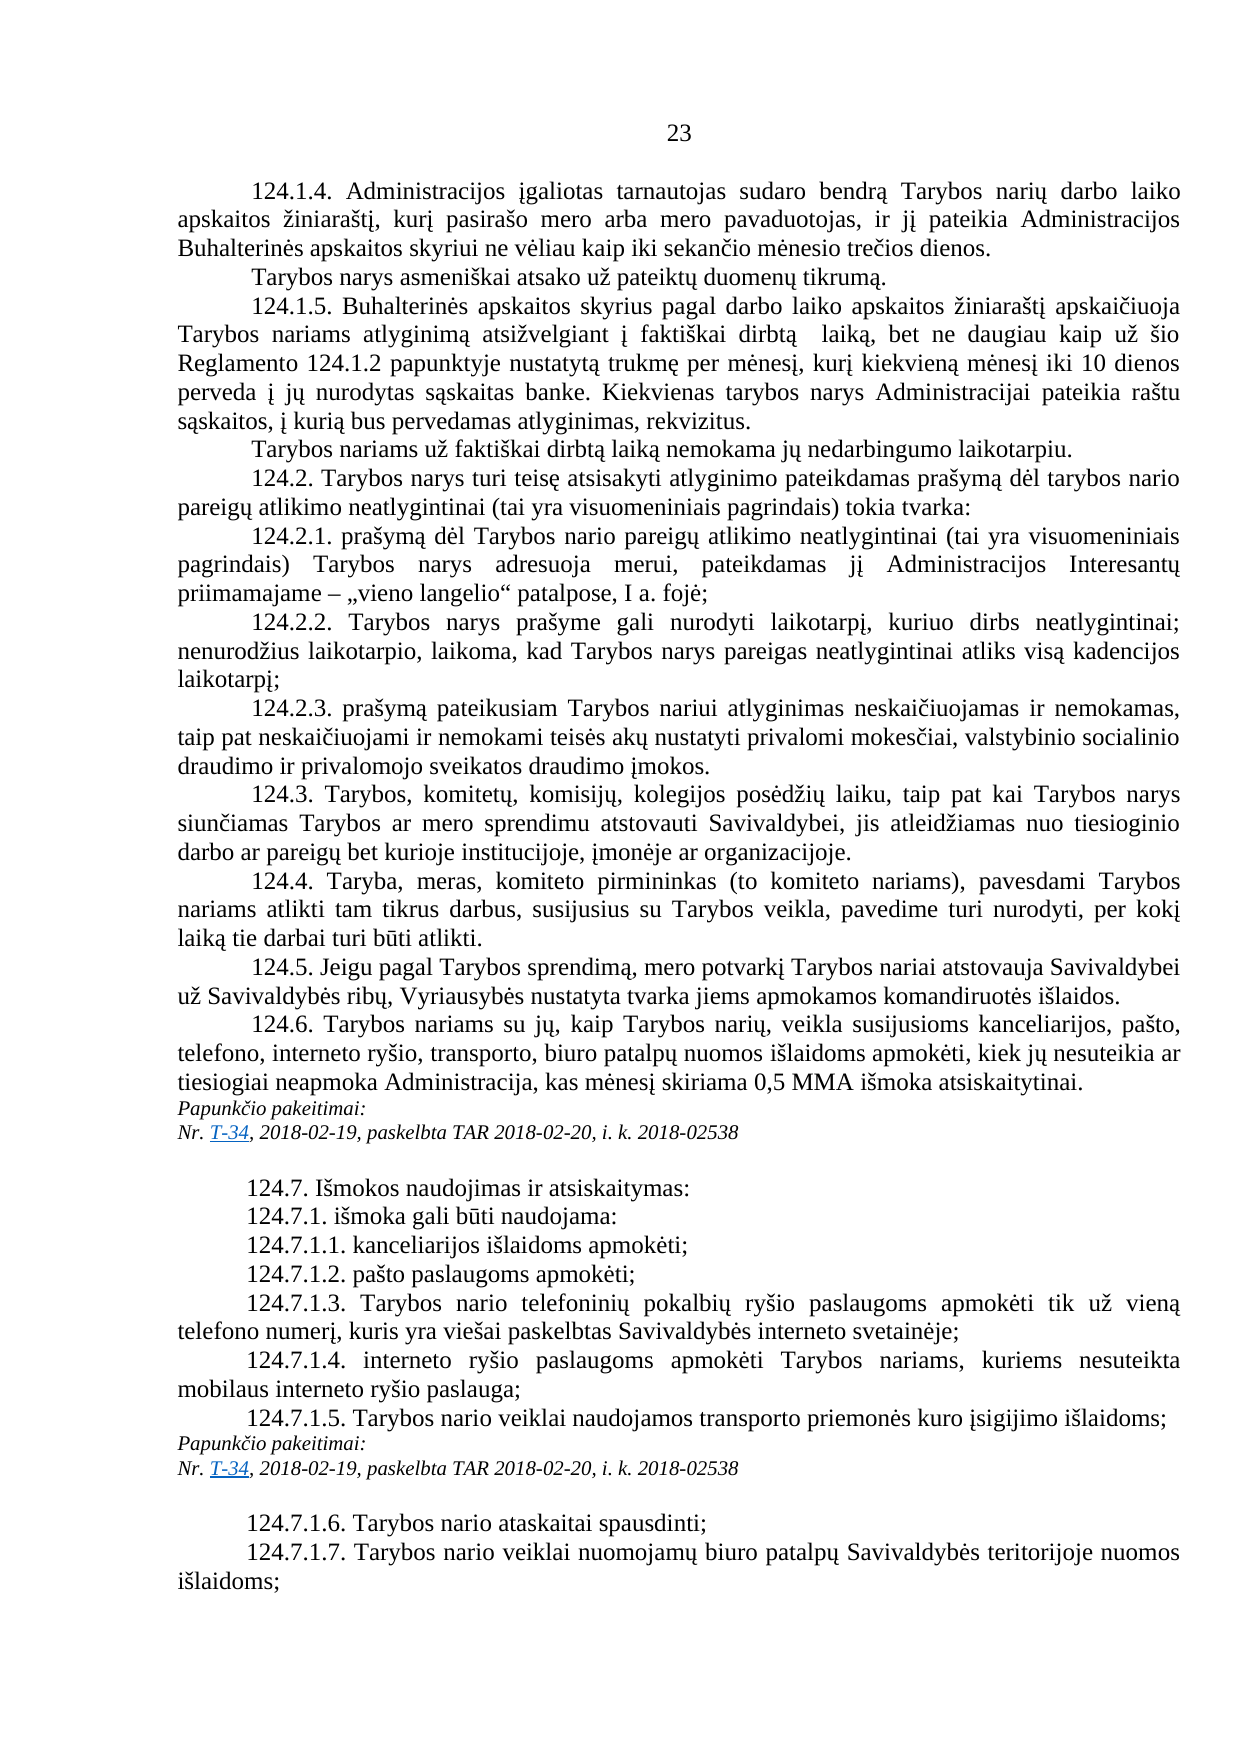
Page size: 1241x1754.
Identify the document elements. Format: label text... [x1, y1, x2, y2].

text 124.5. Jeigu pagal Tarybos sprendimą, mero potvarkį Tarybos nariai atstovauja Savivaldybei už Savivaldybės ribų, Vyriausybės nustatyta tvarka jiems apmokamos komandiruotės išlaidos. [177, 952, 1181, 1009]
text 124.7.1.3. Tarybos nario telefoninių pokalbių ryšio paslaugoms apmokėti tik už vieną telefono numerį, kuris yra viešai paskelbtas Savivaldybės interneto svetainėje; [177, 1288, 1181, 1345]
text Tarybos narys asmeniškai atsako už pateiktų duomenų tikrumą. [177, 262, 1181, 291]
text 124.3. Tarybos, komitetų, komisijų, kolegijos posėdžių laiku, taip pat kai Tarybos narys siunčiamas Tarybos ar mero sprendimu atstovauti Savivaldybei, jis atleidžiamas nuo tiesioginio darbo ar pareigų bet kurioje institucijoje, įmonėje ar organizacijoje. [177, 779, 1181, 866]
text 124.7.1.2. pašto paslaugoms apmokėti; [177, 1259, 1181, 1288]
text 124.2. Tarybos narys turi teisę atsisakyti atlyginimo pateikdamas prašymą dėl tarybos nario pareigų atlikimo neatlygintinai (tai yra visuomeniniais pagrindais) tokia tvarka: [177, 463, 1181, 521]
text 124.7.1.5. Tarybos nario veiklai naudojamos transporto priemonės kuro įsigijimo išlaidoms; [177, 1403, 1181, 1431]
text Papunkčio pakeitimai: [177, 1096, 1181, 1120]
text 124.7. Išmokos naudojimas ir atsiskaitymas: [177, 1173, 1181, 1201]
text Papunkčio pakeitimai: [177, 1431, 1181, 1455]
text 124.6. Tarybos nariams su jų, kaip Tarybos narių, veikla susijusioms kanceliarijos, pašto, telefono, interneto ryšio, transporto, biuro patalpų nuomos išlaidoms apmokėti, kiek jų nesuteikia ar tiesiogiai neapmoka Administracija, kas mėnesį skiriama 0,5 MMA išmoka atsiskaitytinai. [177, 1009, 1181, 1096]
text 124.4. Taryba, meras, komiteto pirmininkas (to komiteto nariams), pavesdami Tarybos nariams atlikti tam tikrus darbus, susijusius su Tarybos veikla, pavedime turi nurodyti, per kokį laiką tie darbai turi būti atlikti. [177, 866, 1181, 952]
text 124.7.1.6. Tarybos nario ataskaitai spausdinti; [177, 1508, 1181, 1537]
text 124.7.1. išmoka gali būti naudojama: [177, 1201, 1181, 1230]
text 124.1.5. Buhalterinės apskaitos skyrius pagal darbo laiko apskaitos žiniaraštį apskaičiuoja Tarybos nariams atlyginimą atsižvelgiant į faktiškai dirbtą laiką, bet ne daugiau kaip už šio Reglamento 124.1.2 papunktyje nustatytą trukmę per mėnesį, kurį kiekvieną mėnesį iki 10 dienos perveda į jų nurodytas sąskaitas banke. Kiekvienas tarybos narys Administracijai pateikia raštu sąskaitos, į kurią bus pervedamas atlyginimas, rekvizitus. [177, 291, 1181, 434]
text 124.2.1. prašymą dėl Tarybos nario pareigų atlikimo neatlygintinai (tai yra visuomeniniais pagrindais) Tarybos narys adresuoja merui, pateikdamas jį Administracijos Interesantų priimamajame – „vieno langelio“ patalpose, I a. fojė; [177, 521, 1181, 607]
text 124.2.2. Tarybos narys prašyme gali nurodyti laikotarpį, kuriuo dirbs neatlygintinai; nenurodžius laikotarpio, laikoma, kad Tarybos narys pareigas neatlygintinai atliks visą kadencijos laikotarpį; [177, 607, 1181, 693]
text 124.2.3. prašymą pateikusiam Tarybos nariui atlyginimas neskaičiuojamas ir nemokamas, taip pat neskaičiuojami ir nemokami teisės akų nustatyti privalomi mokesčiai, valstybinio socialinio draudimo ir privalomojo sveikatos draudimo įmokos. [177, 693, 1181, 779]
text Nr. T-34, 2018-02-19, paskelbta TAR 2018-02-20, i. k. 2018-02538 [177, 1120, 1181, 1144]
text 124.7.1.4. interneto ryšio paslaugoms apmokėti Tarybos nariams, kuriems nesuteikta mobilaus interneto ryšio paslauga; [177, 1345, 1181, 1403]
text 124.7.1.7. Tarybos nario veiklai nuomojamų biuro patalpų Savivaldybės teritorijoje nuomos išlaidoms; [177, 1537, 1181, 1594]
text 124.1.4. Administracijos įgaliotas tarnautojas sudaro bendrą Tarybos narių darbo laiko apskaitos žiniaraštį, kurį pasirašo mero arba mero pavaduotojas, ir jį pateikia Administracijos Buhalterinės apskaitos skyriui ne vėliau kaip iki sekančio mėnesio trečios dienos. [177, 176, 1181, 262]
text Nr. T-34, 2018-02-19, paskelbta TAR 2018-02-20, i. k. 2018-02538 [177, 1455, 1181, 1479]
text 124.7.1.1. kanceliarijos išlaidoms apmokėti; [177, 1230, 1181, 1259]
text Tarybos nariams už faktiškai dirbtą laiką nemokama jų nedarbingumo laikotarpiu. [177, 434, 1181, 463]
